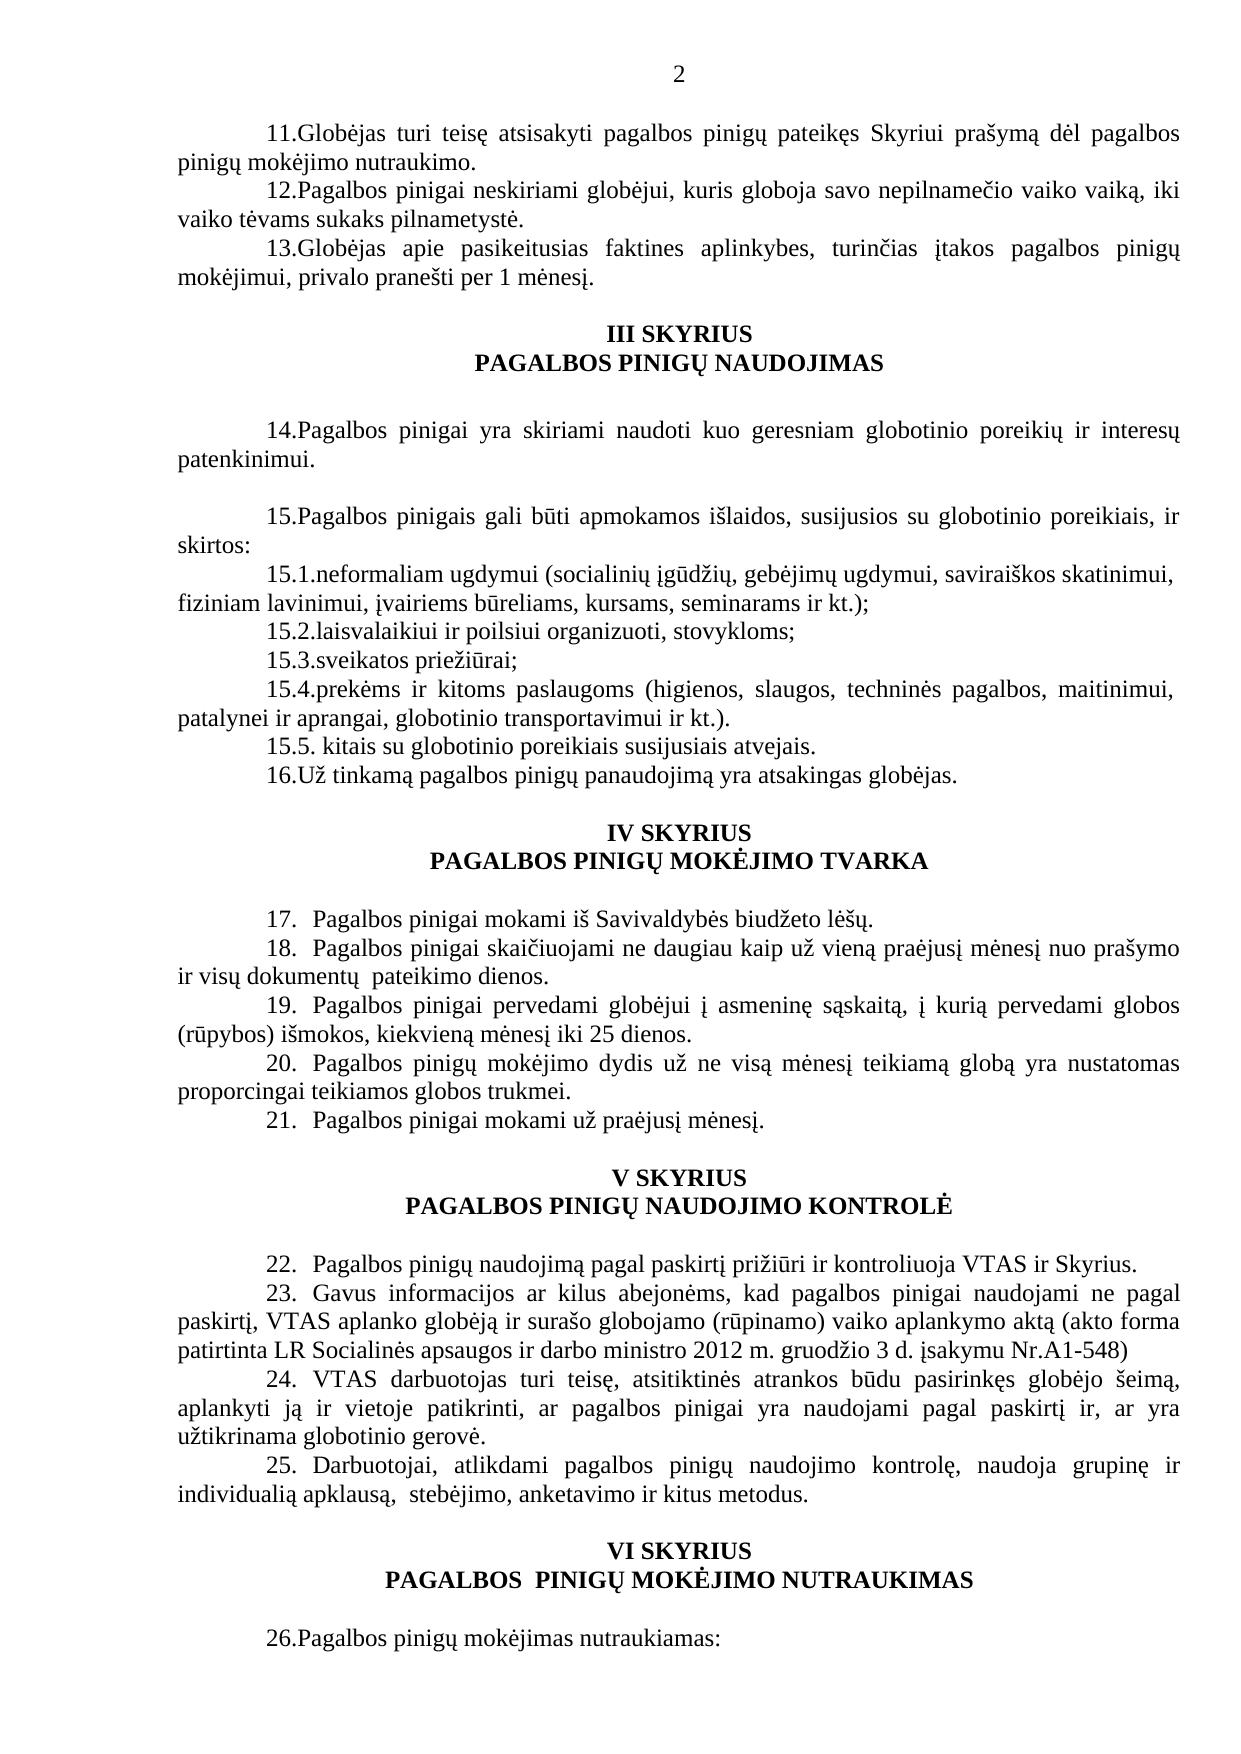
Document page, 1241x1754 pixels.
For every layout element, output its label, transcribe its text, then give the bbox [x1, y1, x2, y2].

text IV SKYRIUS [177, 818, 1181, 846]
text 20. Pagalbos pinigų mokėjimo dydis už ne visą mėnesį teikiamą globą yra nustatomas proporcingai teikiamos globos trukmei. [177, 1048, 1181, 1105]
text 21. Pagalbos pinigai mokami už praėjusį mėnesį. [177, 1105, 1181, 1134]
text fiziniam lavinimui, įvairiems būreliams, kursams, seminarams ir kt.); [177, 588, 1181, 616]
text VI SKYRIUS [177, 1536, 1181, 1565]
text 15.5. kitais su globotinio poreikiais susijusiais atvejais. [177, 731, 1181, 760]
text 15.1.neformaliam ugdymui (socialinių įgūdžių, gebėjimų ugdymui, saviraiškos skatinimui, [177, 559, 1181, 588]
text 26.Pagalbos pinigų mokėjimas nutraukiamas: [177, 1623, 1181, 1651]
text V SKYRIUS [177, 1163, 1181, 1191]
text 16.Už tinkamą pagalbos pinigų panaudojimą yra atsakingas globėjas. [177, 760, 1181, 789]
text 15.2.laisvalaikiui ir poilsiui organizuoti, stovykloms; [177, 616, 1181, 645]
text 12.Pagalbos pinigai neskiriami globėjui, kuris globoja savo nepilnamečio vaiko vaiką, iki vaiko tėvams sukaks pilnametystė. [177, 176, 1181, 233]
text 17. Pagalbos pinigai mokami iš Savivaldybės biudžeto lėšų. [177, 904, 1181, 933]
text 15.Pagalbos pinigais gali būti apmokamos išlaidos, susijusios su globotinio poreikiais, ir skirtos: [177, 501, 1181, 559]
text 13.Globėjas apie pasikeitusias faktines aplinkybes, turinčias įtakos pagalbos pinigų mokėjimui, privalo pranešti per 1 mėnesį. [177, 233, 1181, 291]
text PAGALBOS PINIGŲ NAUDOJIMO KONTROLĖ [177, 1191, 1181, 1220]
text 22. Pagalbos pinigų naudojimą pagal paskirtį prižiūri ir kontroliuoja VTAS ir Skyrius. [177, 1249, 1181, 1278]
text 14.Pagalbos pinigai yra skiriami naudoti kuo geresniam globotinio poreikių ir interesų patenkinimui. [177, 415, 1181, 473]
text PAGALBOS PINIGŲ NAUDOJIMAS [177, 348, 1181, 377]
text PAGALBOS PINIGŲ MOKĖJIMO TVARKA [177, 846, 1181, 875]
text 15.3.sveikatos priežiūrai; [177, 645, 1181, 674]
text 18. Pagalbos pinigai skaičiuojami ne daugiau kaip už vieną praėjusį mėnesį nuo prašymo ir visų dokumentų pateikimo dienos. [177, 933, 1181, 990]
text 11.Globėjas turi teisę atsisakyti pagalbos pinigų pateikęs Skyriui prašymą dėl pagalbos pinigų mokėjimo nutraukimo. [177, 118, 1181, 176]
text 25. Darbuotojai, atlikdami pagalbos pinigų naudojimo kontrolę, naudoja grupinę ir individualią apklausą, stebėjimo, anketavimo ir kitus metodus. [177, 1450, 1181, 1508]
text 15.4.prekėms ir kitoms paslaugoms (higienos, slaugos, techninės pagalbos, maitinimui, patalynei ir aprangai, globotinio transportavimui ir kt.). [177, 674, 1181, 731]
text 19. Pagalbos pinigai pervedami globėjui į asmeninę sąskaitą, į kurią pervedami globos (rūpybos) išmokos, kiekvieną mėnesį iki 25 dienos. [177, 990, 1181, 1048]
text III SKYRIUS [177, 319, 1181, 348]
text PAGALBOS PINIGŲ MOKĖJIMO NUTRAUKIMAS [177, 1565, 1181, 1594]
text 23. Gavus informacijos ar kilus abejonėms, kad pagalbos pinigai naudojami ne pagal paskirtį, VTAS aplanko globėją ir surašo globojamo (rūpinamo) vaiko aplankymo aktą (akto forma patirtinta LR Socialinės apsaugos ir darbo ministro 2012 m. gruodžio 3 d. įsakymu Nr.A1-548) [177, 1278, 1181, 1364]
text 24. VTAS darbuotojas turi teisę, atsitiktinės atrankos būdu pasirinkęs globėjo šeimą, aplankyti ją ir vietoje patikrinti, ar pagalbos pinigai yra naudojami pagal paskirtį ir, ar yra užtikrinama globotinio gerovė. [177, 1364, 1181, 1450]
